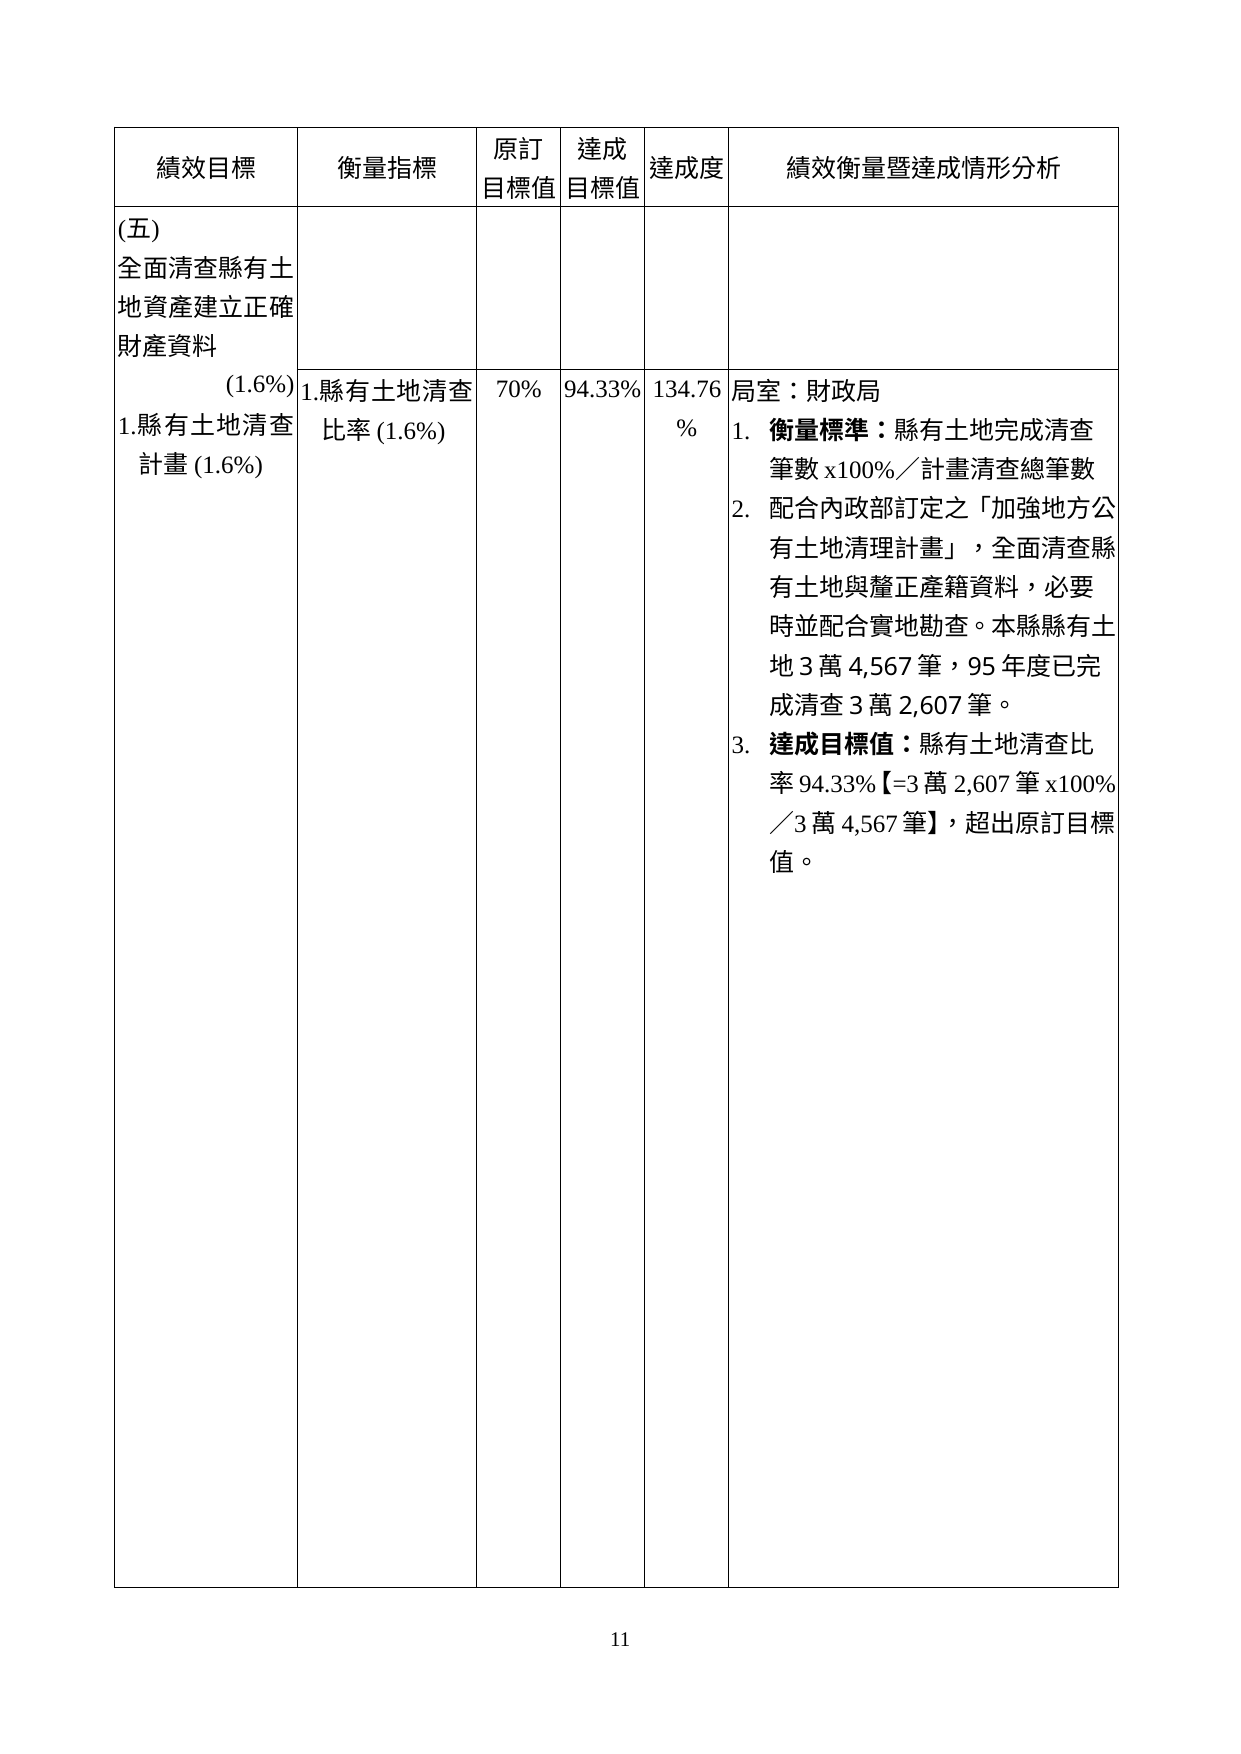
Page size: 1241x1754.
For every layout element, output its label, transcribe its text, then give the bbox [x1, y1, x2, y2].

table_header 原訂 目標值 [477, 128, 560, 206]
table_cell 局室：財政局 衡量標準：縣有土地完成清查筆數x100%／計畫清查總筆數 配合內政部訂定之「加強地方公有土地清理計畫」，全面清查縣有土地與釐正產籍資料，必要時並配合實地勘查。本縣縣有土地3萬4,567筆，95年度已完成清查3萬2,607筆。 達成目標值：縣有土地清查比率94.33%【=3萬2,607筆x100%／3萬4,567筆】，超出原訂目標值。 [729, 370, 1118, 1587]
table_header 衡量指標 [298, 128, 476, 206]
table_cell [298, 207, 476, 368]
table_header 達成 目標值 [561, 128, 644, 206]
table_cell 134.76% [645, 370, 728, 1587]
table_cell (五) 全面清查縣有土地資產建立正確財產資料 (1.6%) 1.縣有土地清查計畫 (1.6%) [115, 207, 297, 1587]
table_cell 1.縣有土地清查比率 (1.6%) [298, 370, 476, 1587]
table_cell [729, 207, 1118, 368]
table_header 達成度 [645, 128, 728, 206]
table_cell [477, 207, 560, 368]
table_cell 94.33% [561, 370, 644, 1587]
table_cell [645, 207, 728, 368]
table_header 績效目標 [115, 128, 297, 206]
table_header 績效衡量暨達成情形分析 [729, 128, 1118, 206]
table_cell [561, 207, 644, 368]
table_cell 70% [477, 370, 560, 1587]
